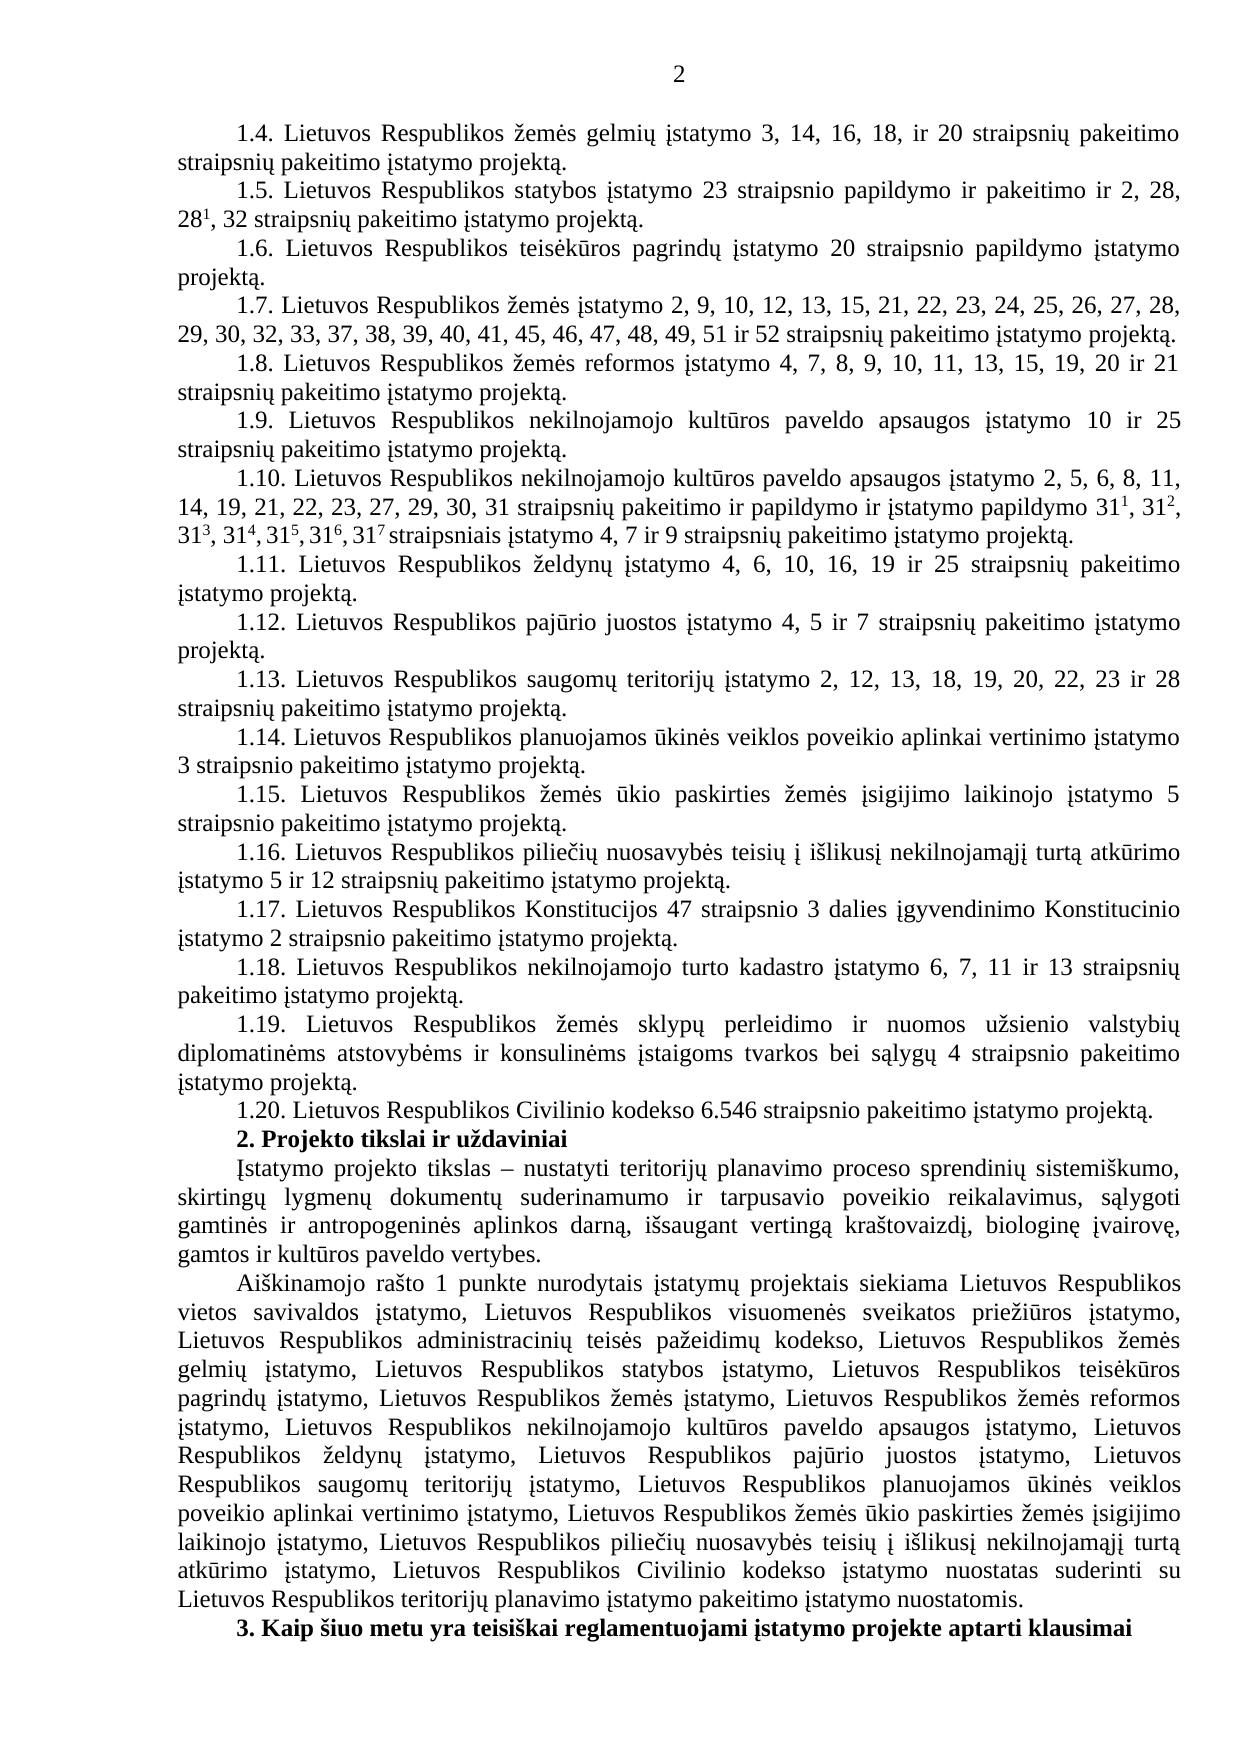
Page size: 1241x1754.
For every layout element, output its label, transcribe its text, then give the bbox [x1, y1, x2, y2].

text Aiškinamojo rašto 1 punkte nurodytais įstatymų projektais siekiama Lietuvos Respublikos vietos savivaldos įstatymo, Lietuvos Respublikos visuomenės sveikatos priežiūros įstatymo, Lietuvos Respublikos administracinių teisės pažeidimų kodekso, Lietuvos Respublikos žemės gelmių įstatymo, Lietuvos Respublikos statybos įstatymo, Lietuvos Respublikos teisėkūros pagrindų įstatymo, Lietuvos Respublikos žemės įstatymo, Lietuvos Respublikos žemės reformos įstatymo, Lietuvos Respublikos nekilnojamojo kultūros paveldo apsaugos įstatymo, Lietuvos Respublikos želdynų įstatymo, Lietuvos Respublikos pajūrio juostos įstatymo, Lietuvos Respublikos saugomų teritorijų įstatymo, Lietuvos Respublikos planuojamos ūkinės veiklos poveikio aplinkai vertinimo įstatymo, Lietuvos Respublikos žemės ūkio paskirties žemės įsigijimo laikinojo įstatymo, Lietuvos Respublikos piliečių nuosavybės teisių į išlikusį nekilnojamąjį turtą atkūrimo įstatymo, Lietuvos Respublikos Civilinio kodekso įstatymo nuostatas suderinti su Lietuvos Respublikos teritorijų planavimo įstatymo pakeitimo įstatymo nuostatomis. [177, 1268, 1181, 1613]
text 1.14. Lietuvos Respublikos planuojamos ūkinės veiklos poveikio aplinkai vertinimo įstatymo 3 straipsnio pakeitimo įstatymo projektą. [177, 722, 1181, 779]
text 1.7. Lietuvos Respublikos žemės įstatymo 2, 9, 10, 12, 13, 15, 21, 22, 23, 24, 25, 26, 27, 28, 29, 30, 32, 33, 37, 38, 39, 40, 41, 45, 46, 47, 48, 49, 51 ir 52 straipsnių pakeitimo įstatymo projektą. [177, 291, 1181, 348]
text 2. Projekto tikslai ir uždaviniai [177, 1124, 1181, 1153]
text Įstatymo projekto tikslas – nustatyti teritorijų planavimo proceso sprendinių sistemiškumo, skirtingų lygmenų dokumentų suderinamumo ir tarpusavio poveikio reikalavimus, sąlygoti gamtinės ir antropogeninės aplinkos darną, išsaugant vertingą kraštovaizdį, biologinę įvairovę, gamtos ir kultūros paveldo vertybes. [177, 1153, 1181, 1268]
text 1.16. Lietuvos Respublikos piliečių nuosavybės teisių į išlikusį nekilnojamąjį turtą atkūrimo įstatymo 5 ir 12 straipsnių pakeitimo įstatymo projektą. [177, 837, 1181, 894]
text 1.4. Lietuvos Respublikos žemės gelmių įstatymo 3, 14, 16, 18, ir 20 straipsnių pakeitimo straipsnių pakeitimo įstatymo projektą. [177, 118, 1181, 176]
text 1.13. Lietuvos Respublikos saugomų teritorijų įstatymo 2, 12, 13, 18, 19, 20, 22, 23 ir 28 straipsnių pakeitimo įstatymo projektą. [177, 664, 1181, 722]
text 1.20. Lietuvos Respublikos Civilinio kodekso 6.546 straipsnio pakeitimo įstatymo projektą. [177, 1096, 1181, 1124]
text 1.18. Lietuvos Respublikos nekilnojamojo turto kadastro įstatymo 6, 7, 11 ir 13 straipsnių pakeitimo įstatymo projektą. [177, 952, 1181, 1009]
text 1.6. Lietuvos Respublikos teisėkūros pagrindų įstatymo 20 straipsnio papildymo įstatymo projektą. [177, 233, 1181, 291]
text 1.10. Lietuvos Respublikos nekilnojamojo kultūros paveldo apsaugos įstatymo 2, 5, 6, 8, 11, 14, 19, 21, 22, 23, 27, 29, 30, 31 straipsnių pakeitimo ir papildymo ir įstatymo papildymo 311, 312, 313, 314, 315, 316, 317 straipsniais įstatymo 4, 7 ir 9 straipsnių pakeitimo įstatymo projektą. [177, 463, 1181, 549]
text 1.9. Lietuvos Respublikos nekilnojamojo kultūros paveldo apsaugos įstatymo 10 ir 25 straipsnių pakeitimo įstatymo projektą. [177, 406, 1181, 463]
text 1.15. Lietuvos Respublikos žemės ūkio paskirties žemės įsigijimo laikinojo įstatymo 5 straipsnio pakeitimo įstatymo projektą. [177, 779, 1181, 837]
text 3. Kaip šiuo metu yra teisiškai reglamentuojami įstatymo projekte aptarti klausimai [177, 1613, 1181, 1642]
text 1.12. Lietuvos Respublikos pajūrio juostos įstatymo 4, 5 ir 7 straipsnių pakeitimo įstatymo projektą. [177, 607, 1181, 664]
text 1.5. Lietuvos Respublikos statybos įstatymo 23 straipsnio papildymo ir pakeitimo ir 2, 28, 281, 32 straipsnių pakeitimo įstatymo projektą. [177, 176, 1181, 233]
text 1.17. Lietuvos Respublikos Konstitucijos 47 straipsnio 3 dalies įgyvendinimo Konstitucinio įstatymo 2 straipsnio pakeitimo įstatymo projektą. [177, 894, 1181, 952]
text 1.11. Lietuvos Respublikos želdynų įstatymo 4, 6, 10, 16, 19 ir 25 straipsnių pakeitimo įstatymo projektą. [177, 549, 1181, 607]
text 1.19. Lietuvos Respublikos žemės sklypų perleidimo ir nuomos užsienio valstybių diplomatinėms atstovybėms ir konsulinėms įstaigoms tvarkos bei sąlygų 4 straipsnio pakeitimo įstatymo projektą. [177, 1009, 1181, 1096]
text 1.8. Lietuvos Respublikos žemės reformos įstatymo 4, 7, 8, 9, 10, 11, 13, 15, 19, 20 ir 21 straipsnių pakeitimo įstatymo projektą. [177, 348, 1181, 406]
